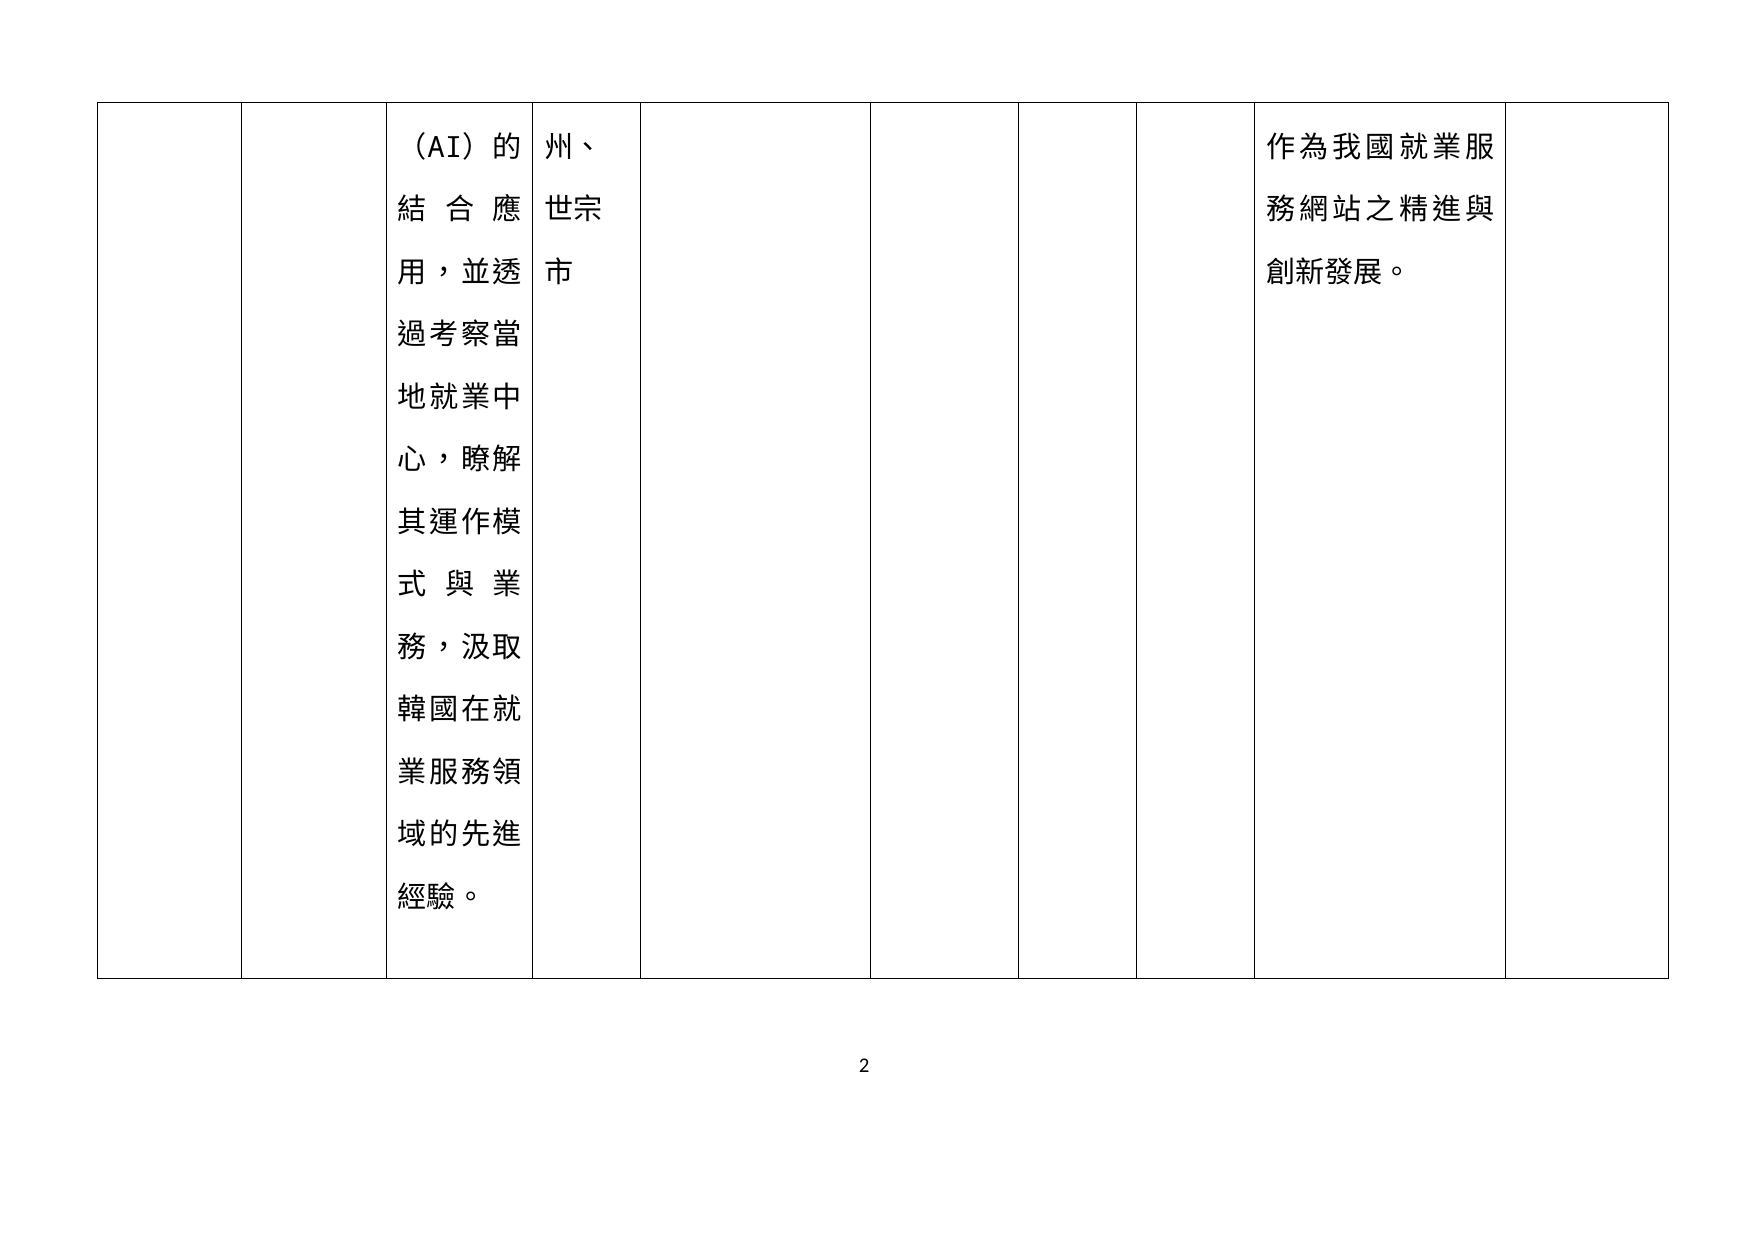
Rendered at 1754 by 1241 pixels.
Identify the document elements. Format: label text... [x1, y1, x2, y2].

table_cell [1019, 103, 1136, 978]
table_cell [1506, 103, 1668, 978]
table_cell [242, 103, 386, 978]
table_cell [1137, 103, 1254, 978]
table_cell （AI）的結合應用，並透過考察當地就業中心，瞭解其運作模式與業務，汲取韓國在就業服務領域的先進經驗。 [387, 103, 532, 978]
table_cell [871, 103, 1018, 978]
table_cell 作為我國就業服務網站之精進與創新發展。 [1255, 103, 1505, 978]
table_cell [641, 103, 870, 978]
table_cell 州、世宗市 [533, 103, 640, 978]
table_cell [98, 103, 241, 978]
